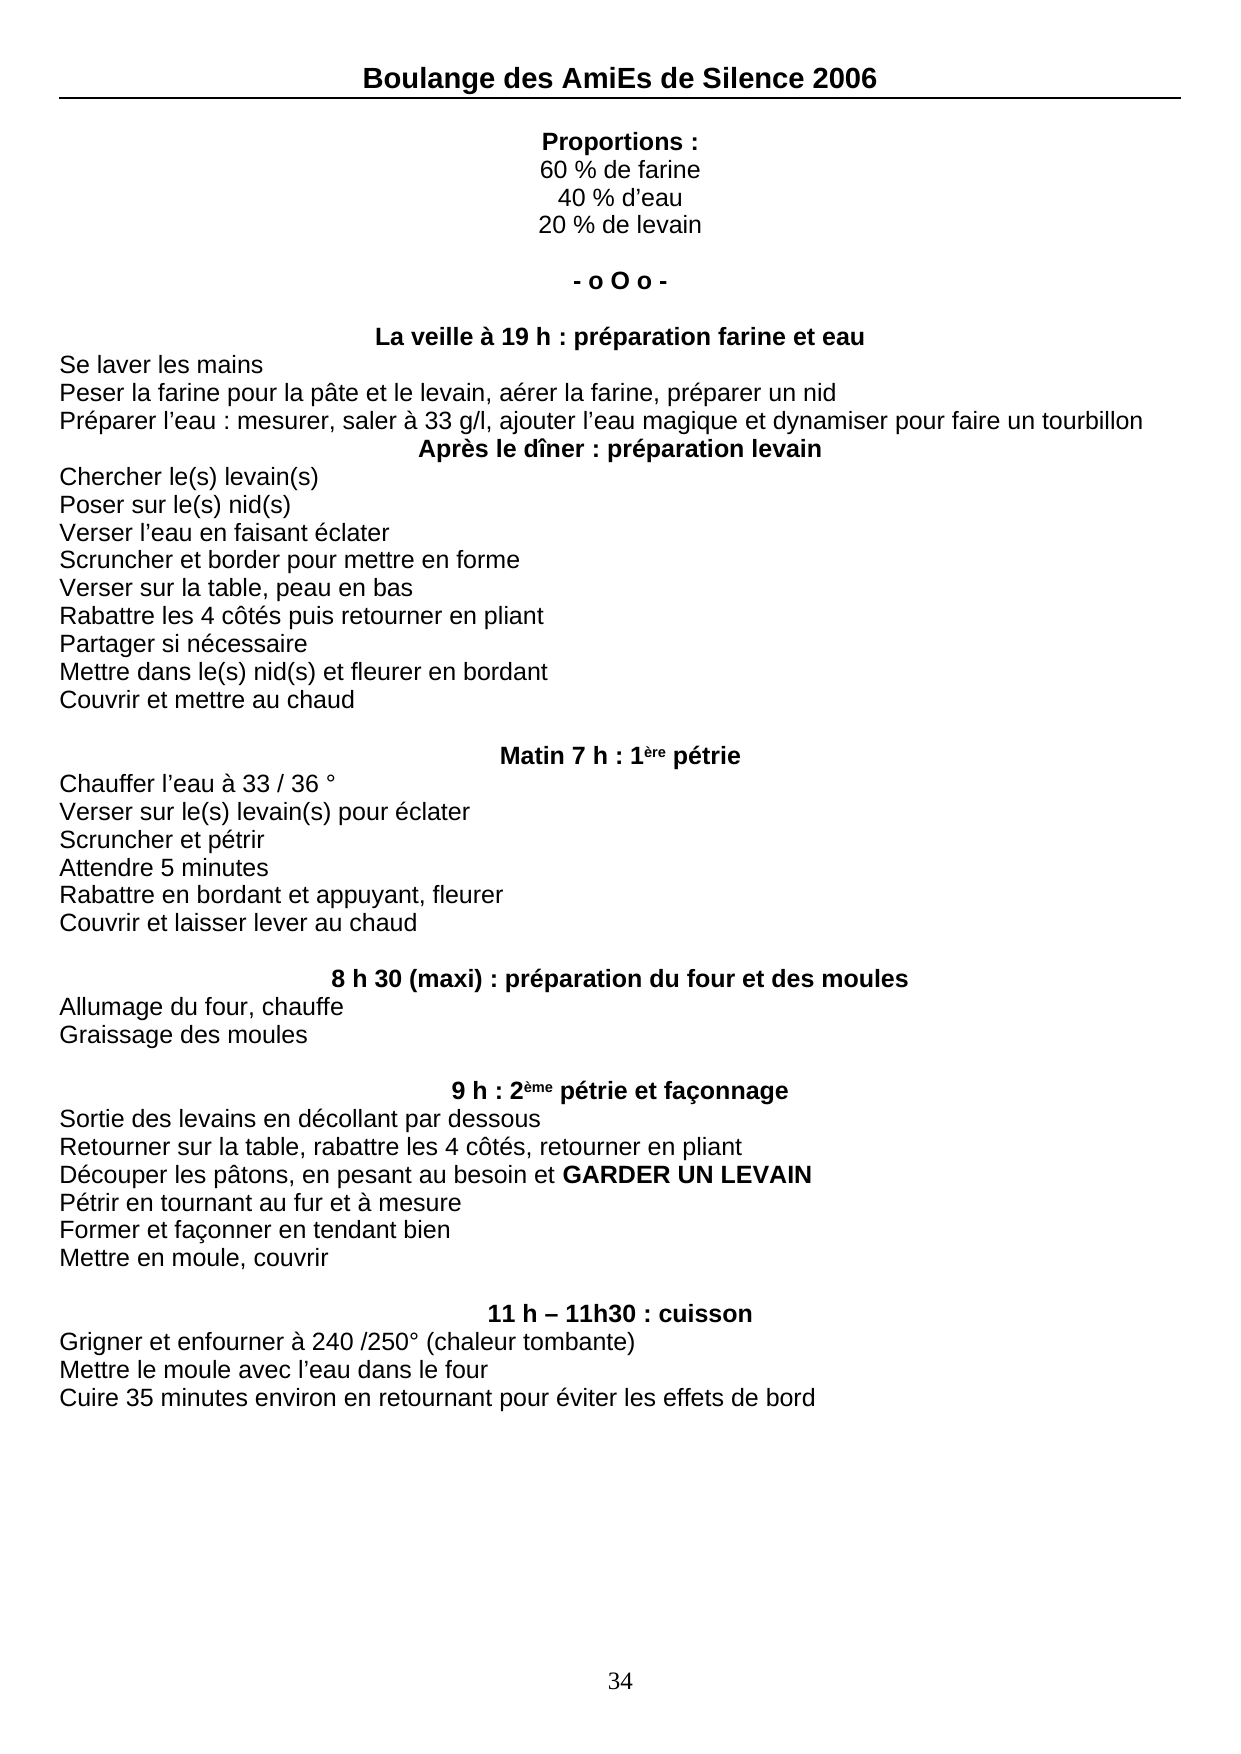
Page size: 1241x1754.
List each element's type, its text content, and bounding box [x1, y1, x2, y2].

text Verser l’eau en faisant éclater [59, 518, 1181, 546]
text Mettre dans le(s) nid(s) et fleurer en bordant [59, 658, 1181, 686]
text Après le dîner : préparation levain [59, 434, 1181, 462]
text Grigner et enfourner à 240 /250° (chaleur tombante) [59, 1328, 1181, 1356]
text 11 h – 11h30 : cuisson [59, 1300, 1181, 1328]
text Rabattre les 4 côtés puis retourner en pliant [59, 602, 1181, 630]
text 8 h 30 (maxi) : préparation du four et des moules [59, 965, 1181, 993]
text Mettre en moule, couvrir [59, 1244, 1181, 1272]
text Former et façonner en tendant bien [59, 1216, 1181, 1244]
text Sortie des levains en décollant par dessous [59, 1104, 1181, 1132]
text Couvrir et laisser lever au chaud [59, 909, 1181, 937]
text 40 % d’eau [59, 183, 1181, 211]
text Matin 7 h : 1ère pétrie [59, 742, 1181, 769]
text 20 % de levain [59, 211, 1181, 239]
text Peser la farine pour la pâte et le levain, aérer la farine, préparer un nid [59, 379, 1181, 407]
text Cuire 35 minutes environ en retournant pour éviter les effets de bord [59, 1384, 1181, 1412]
text Couvrir et mettre au chaud [59, 686, 1181, 714]
text Préparer l’eau : mesurer, saler à 33 g/l, ajouter l’eau magique et dynamiser pour faire un tourbillon [59, 407, 1181, 434]
text Verser sur la table, peau en bas [59, 574, 1181, 602]
text Scruncher et pétrir [59, 825, 1181, 853]
text Pétrir en tournant au fur et à mesure [59, 1188, 1181, 1216]
text Poser sur le(s) nid(s) [59, 490, 1181, 518]
text Rabattre en bordant et appuyant, fleurer [59, 881, 1181, 909]
text Scruncher et border pour mettre en forme [59, 546, 1181, 574]
text Partager si nécessaire [59, 630, 1181, 658]
text Verser sur le(s) levain(s) pour éclater [59, 797, 1181, 825]
text Attendre 5 minutes [59, 853, 1181, 881]
text Mettre le moule avec l’eau dans le four [59, 1356, 1181, 1384]
text - o O o - [59, 267, 1181, 295]
text Boulange des AmiEs de Silence 2006 [59, 59, 1181, 97]
text Découper les pâtons, en pesant au besoin et GARDER UN LEVAIN [59, 1160, 1181, 1188]
text 9 h : 2ème pétrie et façonnage [59, 1077, 1181, 1104]
text La veille à 19 h : préparation farine et eau [59, 323, 1181, 351]
text Proportions : [59, 127, 1181, 155]
text 60 % de farine [59, 155, 1181, 183]
text Chauffer l’eau à 33 / 36 ° [59, 769, 1181, 797]
text Graissage des moules [59, 1021, 1181, 1049]
text Se laver les mains [59, 351, 1181, 379]
text Allumage du four, chauffe [59, 993, 1181, 1021]
text Retourner sur la table, rabattre les 4 côtés, retourner en pliant [59, 1132, 1181, 1160]
text Chercher le(s) levain(s) [59, 462, 1181, 490]
